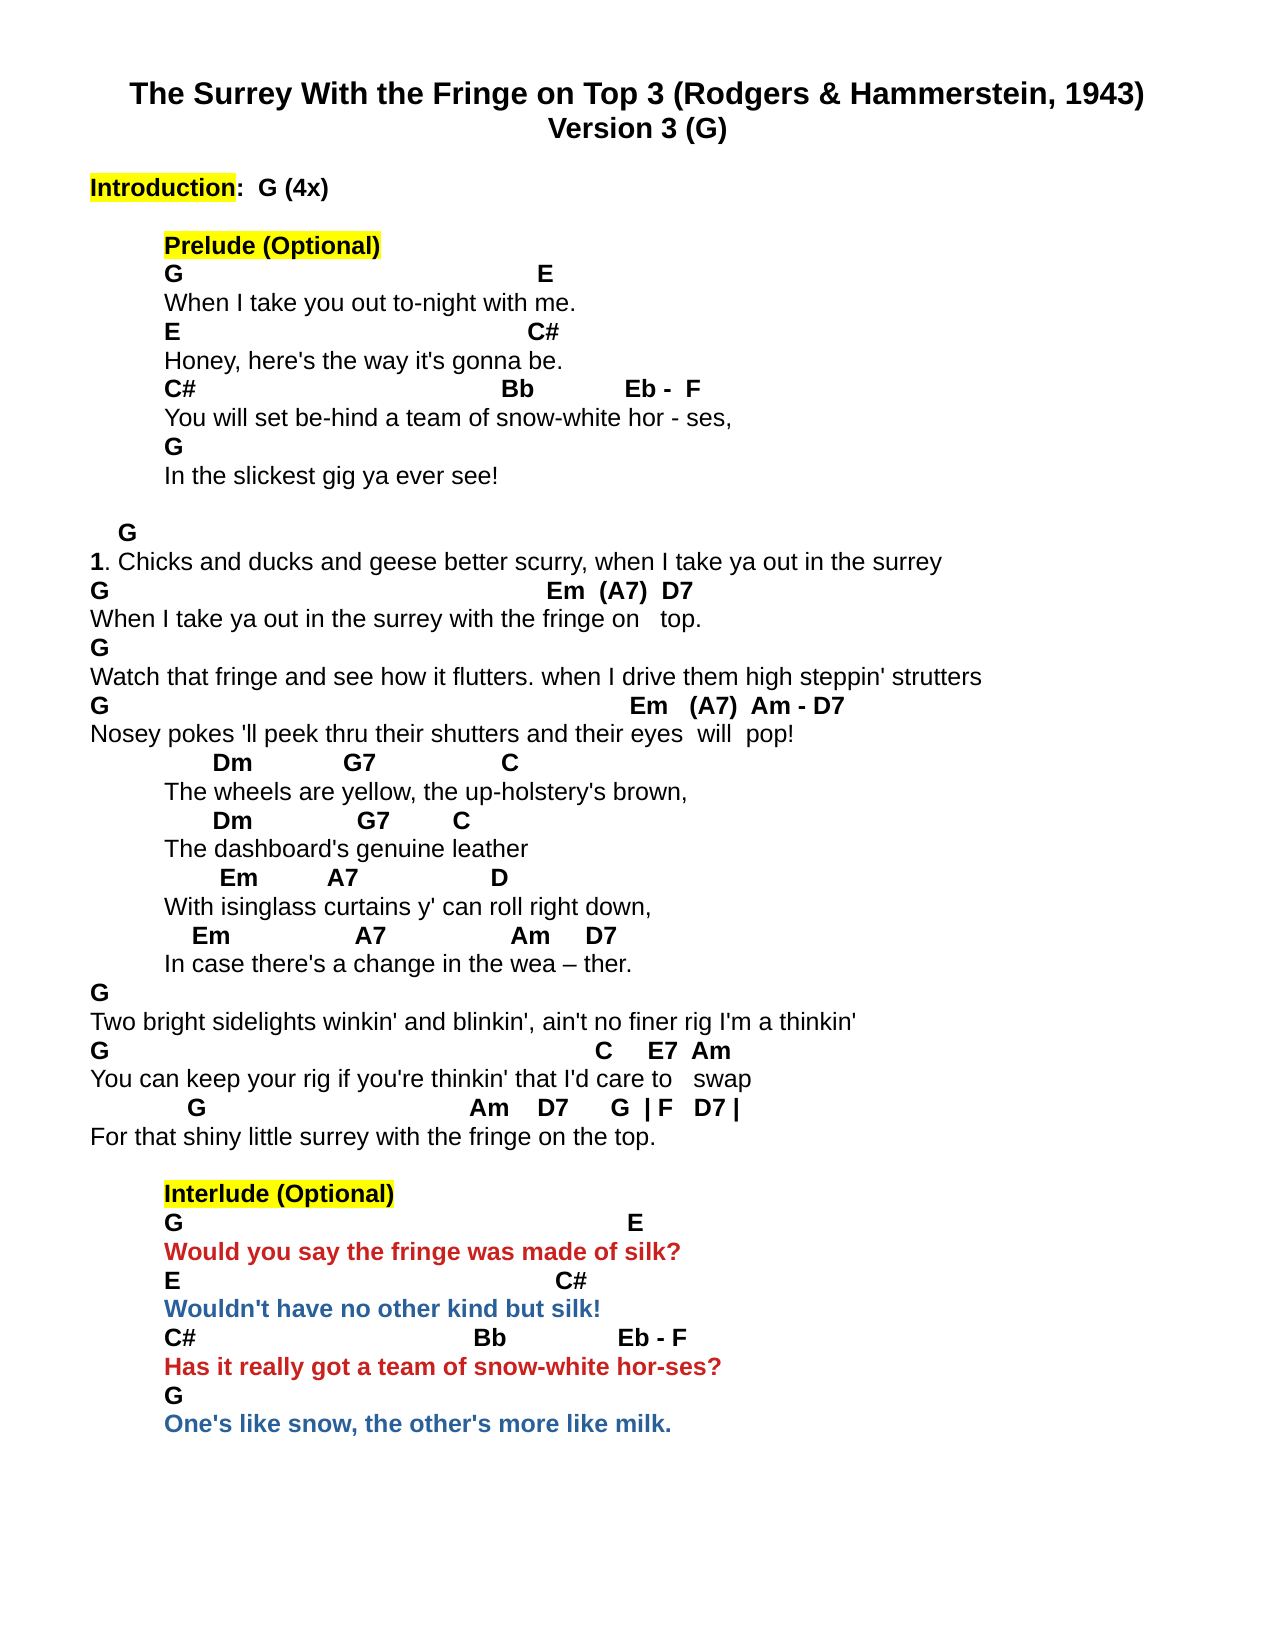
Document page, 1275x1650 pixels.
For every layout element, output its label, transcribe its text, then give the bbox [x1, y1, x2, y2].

text You can keep your rig if you're thinkin' that I'd care to swap [90, 1064, 1185, 1093]
text The dashboard's genuine leather [164, 834, 1185, 863]
text In case there's a change in the wea – ther. [164, 949, 1185, 978]
text The wheels are yellow, the up-holstery's brown, [164, 777, 1185, 806]
text Version 3 (G) [90, 111, 1185, 144]
text Introduction: G (4x) [90, 173, 1185, 202]
text 1. Chicks and ducks and geese better scurry, when I take ya out in the surrey [90, 547, 1185, 576]
text Em A7 D [164, 863, 1185, 892]
text In the slickest gig ya ever see! [164, 461, 1185, 489]
text Two bright sidelights winkin' and blinkin', ain't no finer rig I'm a thinkin' [90, 1007, 1185, 1036]
text Honey, here's the way it's gonna be. [164, 346, 1185, 374]
text You will set be-hind a team of snow-white hor - ses, [164, 403, 1185, 432]
text For that shiny little surrey with the fringe on the top. [90, 1122, 1185, 1151]
text G [164, 432, 1185, 461]
text G E [164, 259, 1185, 288]
text Watch that fringe and see how it flutters. when I drive them high steppin' strutters [90, 662, 1185, 691]
text When I take you out to-night with me. [164, 288, 1185, 317]
text Em A7 Am D7 [164, 921, 1185, 949]
text G Em (A7) Am - D7 [90, 691, 1185, 719]
text G Am D7 G | F D7 | [90, 1093, 1185, 1122]
text G Em (A7) D7 [90, 576, 1185, 604]
text Prelude (Optional) [164, 231, 1185, 259]
text G [90, 518, 1185, 547]
text G [90, 633, 1185, 662]
text Dm G7 C [164, 748, 1185, 777]
text One's like snow, the other's more like milk. [164, 1409, 1185, 1438]
text G [90, 978, 1185, 1007]
text Wouldn't have no other kind but silk! [164, 1294, 1185, 1323]
text The Surrey With the Fringe on Top 3 (Rodgers & Hammerstein, 1943) [90, 75, 1185, 111]
text E C# [164, 1266, 1185, 1294]
text With isinglass curtains y' can roll right down, [164, 892, 1185, 921]
text G [164, 1381, 1185, 1409]
text Has it really got a team of snow-white hor-ses? [164, 1352, 1185, 1381]
text G C E7 Am [90, 1036, 1185, 1064]
text E C# [164, 317, 1185, 346]
text C# Bb Eb - F [164, 1323, 1185, 1352]
text Interlude (Optional) [164, 1179, 1185, 1208]
text Dm G7 C [164, 806, 1185, 834]
text When I take ya out in the surrey with the fringe on top. [90, 604, 1185, 633]
text Would you say the fringe was made of silk? [164, 1237, 1185, 1266]
text G E [164, 1208, 1185, 1237]
text Nosey pokes 'll peek thru their shutters and their eyes will pop! [90, 719, 1185, 748]
text C# Bb Eb - F [164, 374, 1185, 403]
